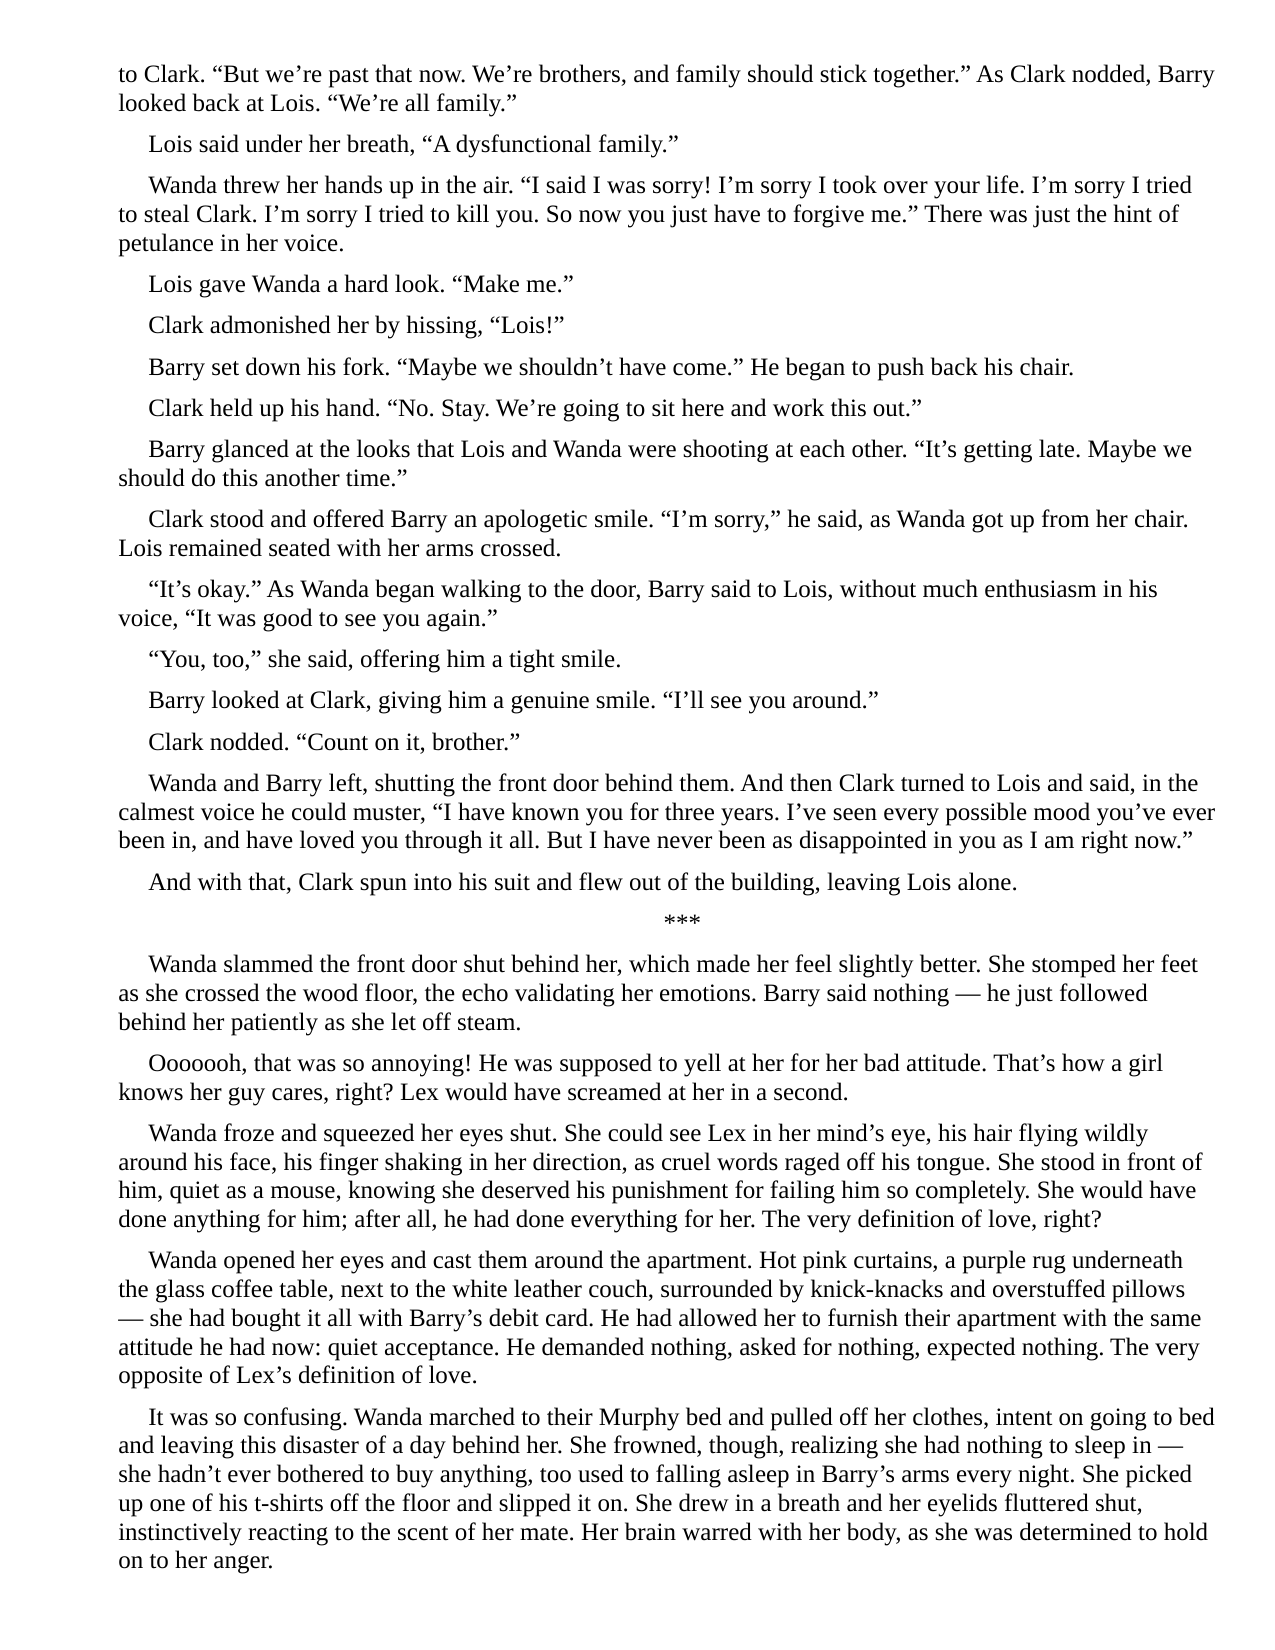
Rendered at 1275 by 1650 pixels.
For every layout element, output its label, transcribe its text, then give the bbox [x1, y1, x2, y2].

text Lois gave Wanda a hard look. “Make me.” [118, 269, 1216, 298]
text Barry looked at Clark, giving him a genuine smile. “I’ll see you around.” [118, 685, 1216, 714]
text Barry glanced at the looks that Lois and Wanda were shooting at each other. “It’s getting late. Maybe we should do this another time.” [118, 434, 1216, 492]
text *** [118, 908, 1216, 937]
text And with that, Clark spun into his suit and flew out of the building, leaving Lois alone. [118, 867, 1216, 895]
text Wanda slammed the front door shut behind her, which made her feel slightly better. She stomped her feet as she crossed the wood floor, the echo validating her emotions. Barry said nothing — he just followed behind her patiently as she let off steam. [118, 949, 1216, 1035]
text Clark stood and offered Barry an apologetic smile. “I’m sorry,” he said, as Wanda got up from her chair. Lois remained seated with her arms crossed. [118, 504, 1216, 562]
text to Clark. “But we’re past that now. We’re brothers, and family should stick together.” As Clark nodded, Barry looked back at Lois. “We’re all family.” [118, 59, 1216, 117]
text Lois said under her breath, “A dysfunctional family.” [118, 129, 1216, 158]
text Clark nodded. “Count on it, brother.” [118, 727, 1216, 755]
text Wanda opened her eyes and cast them around the apartment. Hot pink curtains, a purple rug underneath the glass coffee table, next to the white leather couch, surrounded by knick-knacks and overstuffed pillows — she had bought it all with Barry’s debit card. He had allowed her to furnish their apartment with the same attitude he had now: quiet acceptance. He demanded nothing, asked for nothing, expected nothing. The very opposite of Lex’s definition of love. [118, 1245, 1216, 1389]
text “You, too,” she said, offering him a tight smile. [118, 644, 1216, 673]
text Clark admonished her by hissing, “Lois!” [118, 310, 1216, 339]
text Wanda froze and squeezed her eyes shut. She could see Lex in her mind’s eye, his hair flying wildly around his face, his finger shaking in her direction, as cruel words raged off his tongue. She stood in front of him, quiet as a mouse, knowing she deserved his punishment for failing him so completely. She would have done anything for him; after all, he had done everything for her. The very definition of love, right? [118, 1118, 1216, 1233]
text It was so confusing. Wanda marched to their Murphy bed and pulled off her clothes, intent on going to bed and leaving this disaster of a day behind her. She frowned, though, realizing she had nothing to sleep in — she hadn’t ever bothered to buy anything, too used to falling asleep in Barry’s arms every night. She picked up one of his t-shirts off the floor and slipped it on. She drew in a breath and her eyelids fluttered shut, instinctively reacting to the scent of her mate. Her brain warred with her body, as she was determined to hold on to her anger. [118, 1402, 1216, 1574]
text Clark held up his hand. “No. Stay. We’re going to sit here and work this out.” [118, 393, 1216, 422]
text Barry set down his fork. “Maybe we shouldn’t have come.” He began to push back his chair. [118, 352, 1216, 380]
text “It’s okay.” As Wanda began walking to the door, Barry said to Lois, without much enthusiasm in his voice, “It was good to see you again.” [118, 574, 1216, 632]
text Ooooooh, that was so annoying! He was supposed to yell at her for her bad attitude. That’s how a girl knows her guy cares, right? Lex would have screamed at her in a second. [118, 1048, 1216, 1105]
text Wanda threw her hands up in the air. “I said I was sorry! I’m sorry I took over your life. I’m sorry I tried to steal Clark. I’m sorry I tried to kill you. So now you just have to forgive me.” There was just the hint of petulance in her voice. [118, 170, 1216, 257]
text Wanda and Barry left, shutting the front door behind them. And then Clark turned to Lois and said, in the calmest voice he could muster, “I have known you for three years. I’ve seen every possible mood you’ve ever been in, and have loved you through it all. But I have never been as disappointed in you as I am right now.” [118, 768, 1216, 854]
